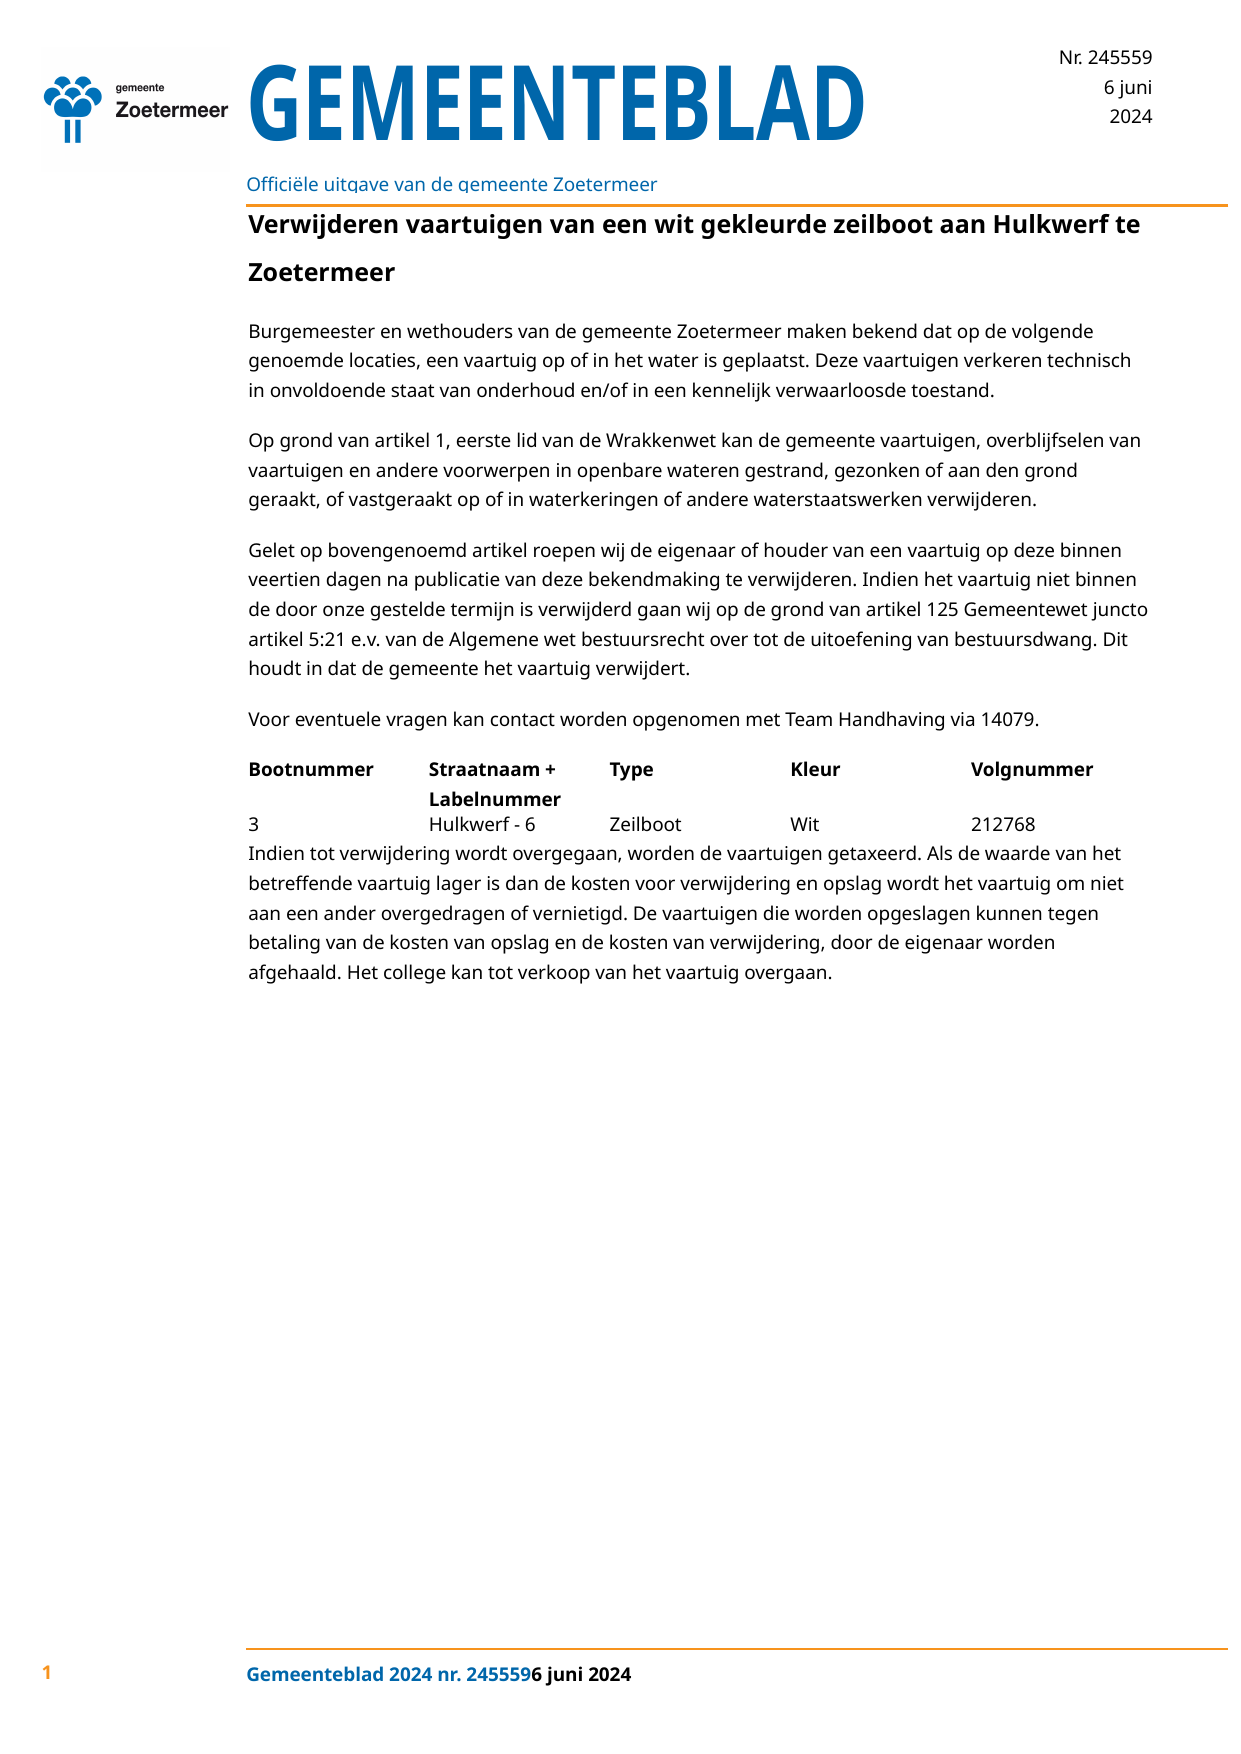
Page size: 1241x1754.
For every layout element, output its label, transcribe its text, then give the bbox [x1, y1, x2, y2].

text Op grond van artikel 1, eerste lid van de Wrakkenwet kan de gemeente vaartuigen, overblijfselen van vaartuigen en andere voorwerpen in openbare wateren gestrand, gezonken of aan den grond geraakt, of vastgeraakt op of in waterkeringen of andere waterstaatswerken verwijderen. [248, 427, 1152, 512]
picture [41, 47, 231, 172]
text Indien tot verwijdering wordt overgegaan, worden de vaartuigen getaxeerd. Als de waarde van het betreffende vaartuig lager is dan de kosten voor verwijdering en opslag wordt het vaartuig om niet aan een ander overgedragen of vernietigd. De vaartuigen die worden opgeslagen kunnen tegen betaling van de kosten van opslag en de kosten van verwijdering, door de eigenaar worden afgehaald. Het college kan tot verkoop van het vaartuig overgaan. [248, 841, 1152, 985]
text Gelet op bovengenoemd artikel roepen wij de eigenaar of houder van een vaartuig op deze binnen veertien dagen na publicatie van deze bekendmaking te verwijderen. Indien het vaartuig niet binnen de door onze gestelde termijn is verwijderd gaan wij op de grond van artikel 125 Gemeentewet juncto artikel 5:21 e.v. van de Algemene wet bestuursrecht over tot de uitoefening van bestuursdwang. Dit houdt in dat de gemeente het vaartuig verwijdert. [248, 537, 1152, 681]
table_cell Hulkwerf - 6 [429, 812, 609, 837]
text Voor eventuele vragen kan contact worden opgenomen met Team Handhaving via 14079. [248, 706, 1152, 732]
table_header Straatnaam + Labelnummer [429, 756, 609, 812]
table_cell 212768 [971, 812, 1152, 837]
table_cell Wit [790, 812, 971, 837]
table_cell Zeilboot [609, 812, 790, 837]
text Burgemeester en wethouders van de gemeente Zoetermeer maken bekend dat op de volgende genoemde locaties, een vaartuig op of in het water is geplaatst. Deze vaartuigen verkeren technisch in onvoldoende staat van onderhoud en/of in een kennelijk verwaarloosde toestand. [248, 318, 1152, 403]
table_header Bootnummer [248, 756, 429, 812]
text Verwijderen vaartuigen van een wit gekleurde zeilboot aan Hulkwerf te Zoetermeer [248, 207, 1152, 288]
table_header Volgnummer [971, 756, 1152, 812]
table_header Type [609, 756, 790, 812]
table_cell 3 [248, 812, 429, 837]
table_header Kleur [790, 756, 971, 812]
